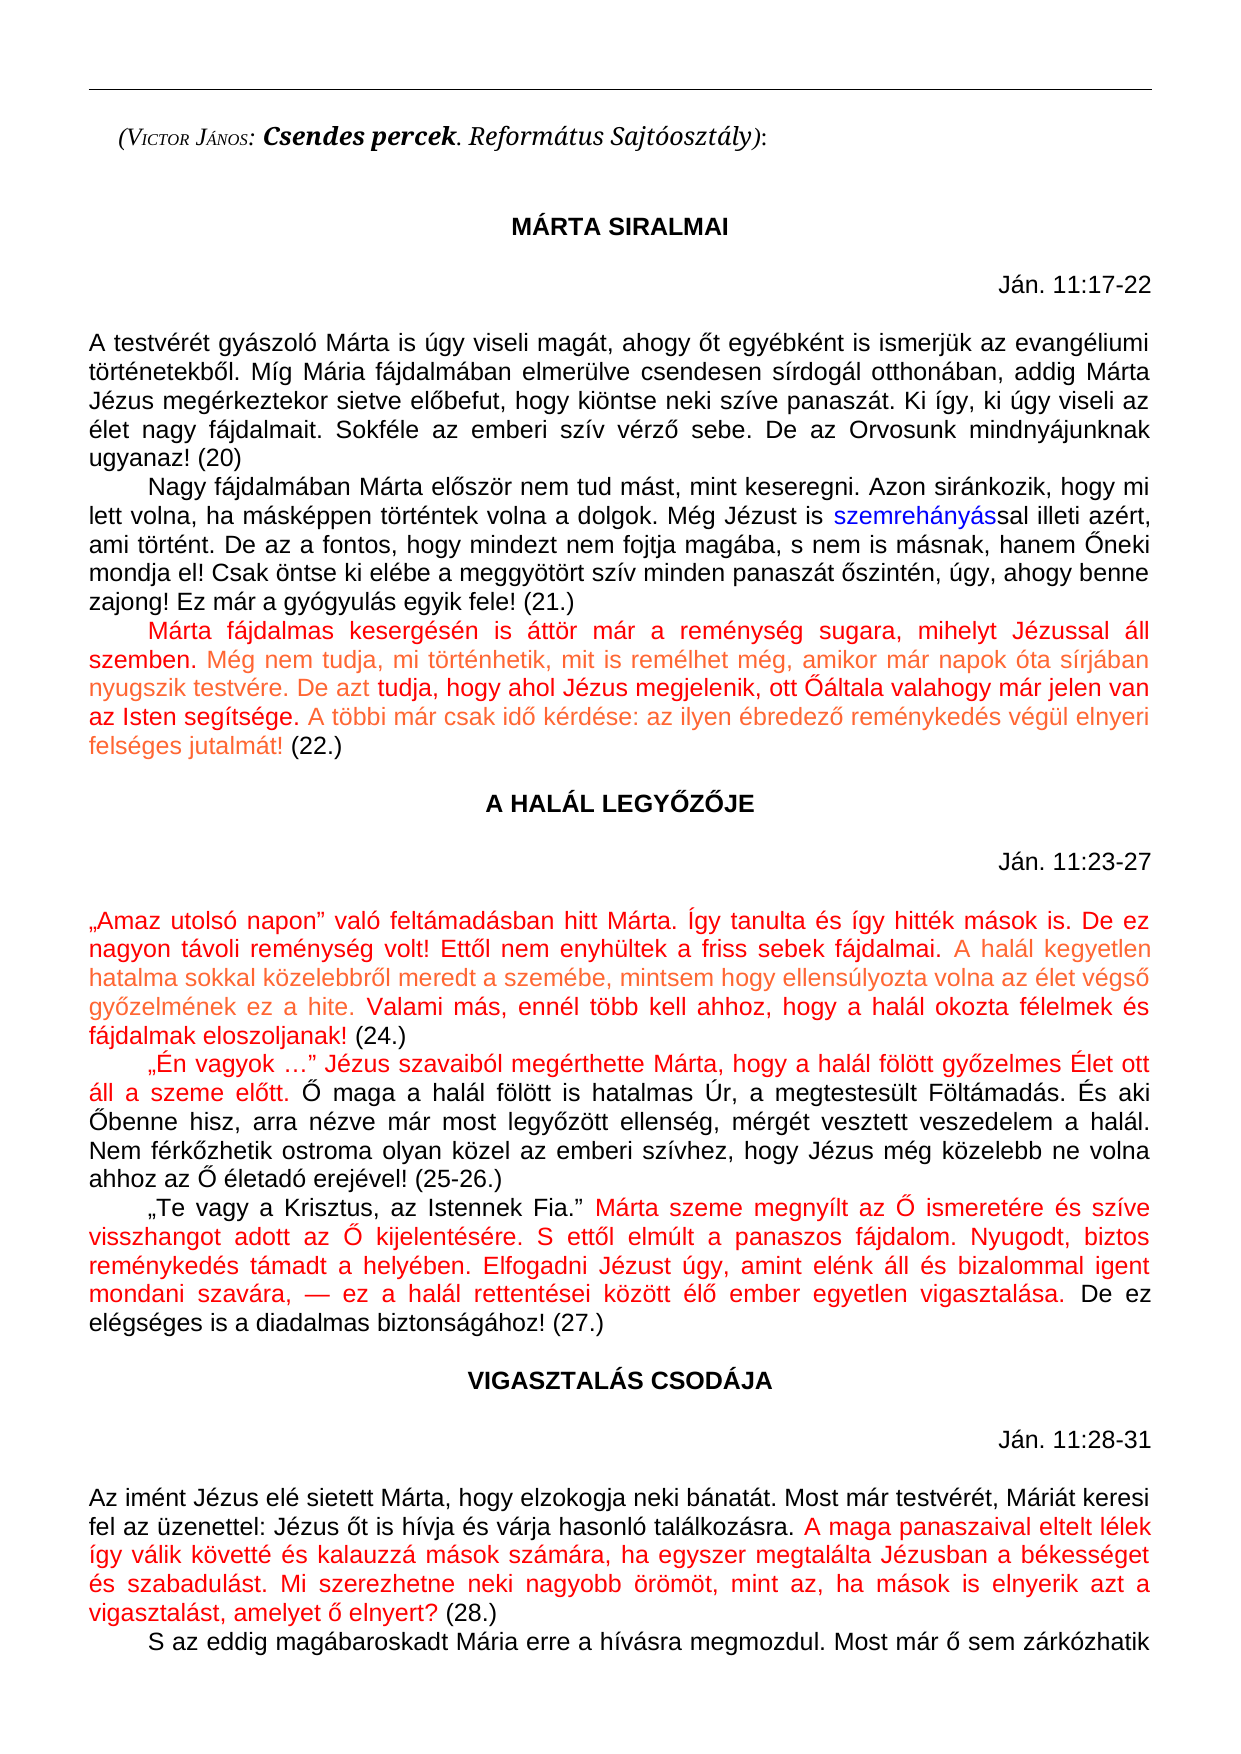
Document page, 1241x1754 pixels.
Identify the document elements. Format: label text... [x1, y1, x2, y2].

text Ján. 11:17-22 [88, 270, 1152, 299]
text VIGASZTALÁS CSODÁJA [88, 1366, 1152, 1395]
text Nagy fájdalmában Márta először nem tud mást, mint keseregni. Azon siránkozik, hogy mi lett volna, ha másképpen történtek volna a dolgok. Még Jézust is szemrehányással illeti azért, ami történt. De az a fontos, hogy mindezt nem fojtja magába, s nem is másnak, hanem Őneki mondja el! Csak öntse ki elébe a meggyötört szív minden panaszát őszintén, úgy, ahogy benne zajong! Ez már a gyógyulás egyik fele! (21.) [88, 472, 1152, 616]
text „Én vagyok …” Jézus szavaiból megérthette Márta, hogy a halál fölött győzelmes Élet ott áll a szeme előtt. Ő maga a halál fölött is hatalmas Úr, a megtestesült Föltámadás. És aki Őbenne hisz, arra nézve már most legyőzött ellenség, mérgét vesztett veszedelem a halál. Nem férkőzhetik ostroma olyan közel az emberi szívhez, hogy Jézus még közelebb ne volna ahhoz az Ő életadó erejével! (25-26.) [88, 1049, 1152, 1193]
text S az eddig magábaroskadt Mária erre a hívásra megmozdul. Most már ő sem zárkózhatik [88, 1627, 1152, 1655]
text Ján. 11:28-31 [88, 1424, 1152, 1453]
text A testvérét gyászoló Márta is úgy viseli magát, ahogy őt egyébként is ismerjük az evangéliumi történetekből. Míg Mária fájdalmában elmerülve csendesen sírdogál otthonában, addig Márta Jézus megérkeztekor sietve előbefut, hogy kiöntse neki szíve panaszát. Ki így, ki úgy viseli az élet nagy fájdalmait. Sokféle az emberi szív vérző sebe. De az Orvosunk mindnyájunknak ugyanaz! (20) [88, 328, 1152, 472]
text A HALÁL LEGYŐZŐJE [88, 789, 1152, 818]
text Ján. 11:23-27 [88, 847, 1152, 876]
text Márta fájdalmas kesergésén is áttör már a reménység sugara, mihelyt Jézussal áll szemben. Még nem tudja, mi történhetik, mit is remélhet még, amikor már napok óta sírjában nyugszik testvére. De azt tudja, hogy ahol Jézus megjelenik, ott Őáltala valahogy már jelen van az Isten segítsége. A többi már csak idő kérdése: az ilyen ébredező reménykedés végül elnyeri felséges jutalmát! (22.) [88, 616, 1152, 760]
text „Amaz utolsó napon” való feltámadásban hitt Márta. Így tanulta és így hitték mások is. De ez nagyon távoli reménység volt! Ettől nem enyhültek a friss sebek fájdalmai. A halál kegyetlen hatalma sokkal közelebbről meredt a szemébe, mintsem hogy ellensúlyozta volna az élet végső győzelmének ez a hite. Valami más, ennél több kell ahhoz, hogy a halál okozta félelmek és fájdalmak eloszoljanak! (24.) [88, 906, 1152, 1049]
text Az imént Jézus elé sietett Márta, hogy elzokogja neki bánatát. Most már testvérét, Máriát keresi fel az üzenettel: Jézus őt is hívja és várja hasonló találkozásra. A maga panaszaival eltelt lélek így válik követté és kalauzzá mások számára, ha egyszer megtalálta Jézusban a békességet és szabadulást. Mi szerezhetne neki nagyobb örömöt, mint az, ha mások is elnyerik azt a vigasztalást, amelyet ő elnyert? (28.) [88, 1483, 1152, 1627]
text MÁRTA SIRALMAI [88, 212, 1152, 241]
text (Victor János: Csendes percek. Református Sajtóosztály): [88, 90, 1152, 182]
text „Te vagy a Krisztus, az Istennek Fia.” Márta szeme megnyílt az Ő ismeretére és szíve visszhangot adott az Ő kijelentésére. S ettől elmúlt a panaszos fájdalom. Nyugodt, biztos reménykedés támadt a helyében. Elfogadni Jézust úgy, amint elénk áll és bizalommal igent mondani szavára, ― ez a halál rettentései között élő ember egyetlen vigasztalása. De ez elégséges is a diadalmas biztonságához! (27.) [88, 1193, 1152, 1337]
